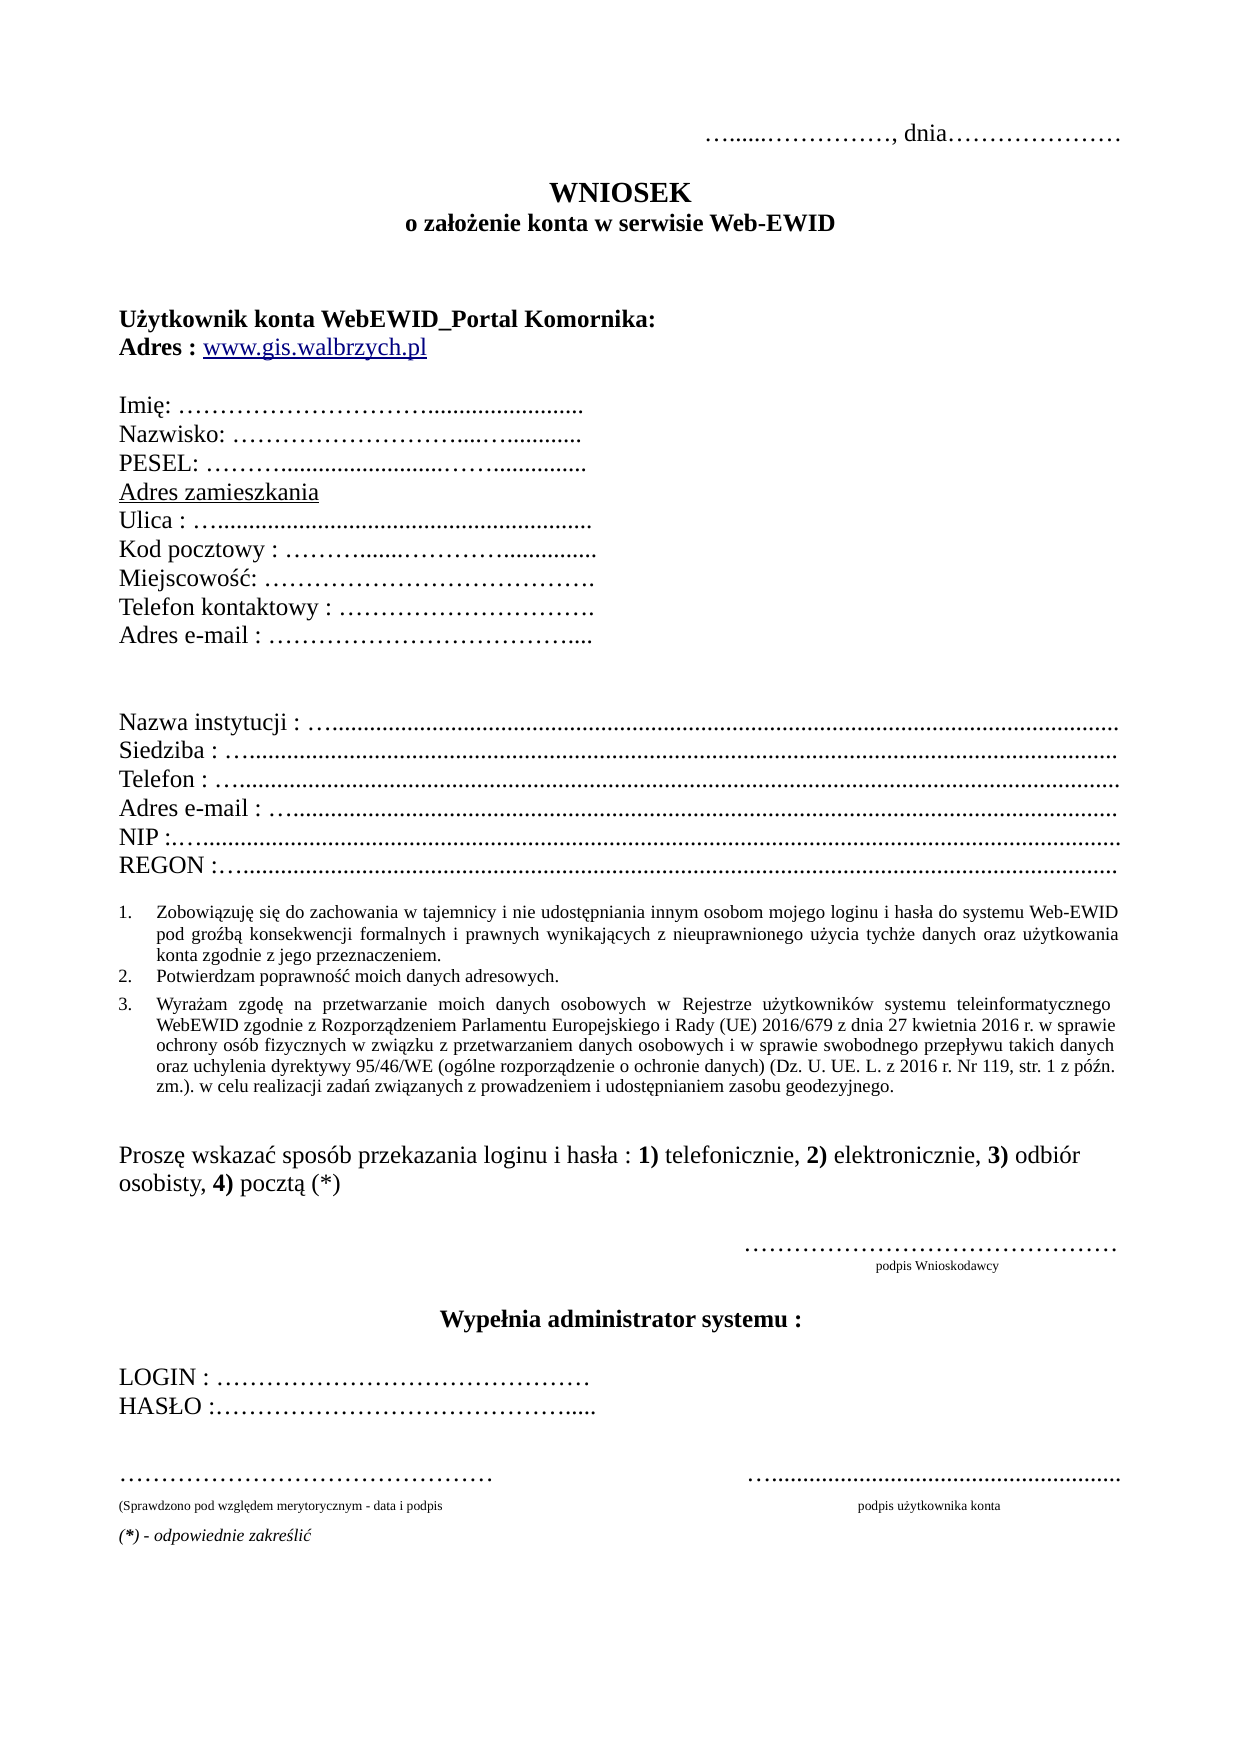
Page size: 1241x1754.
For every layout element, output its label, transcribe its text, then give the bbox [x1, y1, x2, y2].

text Telefon kontaktowy : …………………………. [118, 592, 1122, 620]
text o założenie konta w serwisie Web-EWID [118, 208, 1122, 237]
text Siedziba : …........................................................................................................................................... [118, 735, 1122, 764]
text Proszę wskazać sposób przekazania loginu i hasła : 1) telefonicznie, 2) elektronicznie, 3) odbiór osobisty, 4) pocztą (*) [118, 1140, 1122, 1197]
text (Sprawdzono pod względem merytorycznym - data i podpis podpis użytkownika konta [118, 1487, 1122, 1516]
text REGON :…............................................................................................................................................ [118, 850, 1122, 879]
text podpis Wnioskodawcy [118, 1258, 1122, 1273]
text Kod pocztowy : ……….......…………............... [118, 534, 1122, 563]
text …......……………, dnia………………… [704, 118, 1122, 147]
list Zobowiązuję się do zachowania w tajemnicy i nie udostępniania innym osobom mojego loginu i hasła do systemu Web-EWID pod groźbą konsekwencji formalnych i prawnych wynikających z nieuprawnionego użycia tychże danych oraz użytkowania konta zgodnie z jego przeznaczeniem. [118, 901, 1120, 965]
list Potwierdzam poprawność moich danych adresowych. [118, 965, 1122, 987]
text PESEL: ………..........................……............... [118, 448, 1122, 477]
text Miejscowość: …………………………………. [118, 563, 1122, 592]
text Użytkownik konta WebEWID_Portal Komornika: [118, 304, 1122, 332]
text LOGIN : ……………………………………… [118, 1362, 1122, 1391]
text (*) - odpowiednie zakreślić [118, 1524, 1122, 1545]
text HASŁO :……………………………………..... [118, 1391, 1122, 1420]
text Ulica : …............................................................ [118, 505, 1122, 534]
text Adres : www.gis.walbrzych.pl [118, 332, 1122, 361]
text Telefon : …............................................................................................................................................. [118, 764, 1122, 793]
list Wyrażam zgodę na przetwarzanie moich danych osobowych w Rejestrze użytkowników systemu teleinformatycznego WebEWID zgodnie z Rozporządzeniem Parlamentu Europejskiego i Rady (UE) 2016/679 z dnia 27 kwietnia 2016 r. w sprawie ochrony osób fizycznych w związku z przetwarzaniem danych osobowych i w sprawie swobodnego przepływu takich danych oraz uchylenia dyrektywy 95/46/WE (ogólne rozporządzenie o ochronie danych) (Dz. U. UE. L. z 2016 r. Nr 119, str. 1 z późn. zm.). w celu realizacji zadań związanych z prowadzeniem i udostępnianiem zasobu geodezyjnego. [118, 993, 1122, 1097]
text NIP :.…................................................................................................................................................... [118, 822, 1122, 850]
text Nazwa instytucji : ….............................................................................................................................. [118, 707, 1122, 735]
text Adres e-mail : ….................................................................................................................................... [118, 793, 1122, 822]
text Nazwisko: ………………………....…............ [118, 419, 1122, 448]
text Adres e-mail : ……………………………….... [118, 620, 1122, 649]
text ……………………………………… [118, 1228, 1122, 1257]
text Wypełnia administrator systemu : [439, 1304, 1122, 1333]
text Adres zamieszkania [118, 477, 1122, 505]
text WNIOSEK [118, 175, 1122, 208]
text Imię: …………………………......................... [118, 390, 1122, 419]
text ……………………………………… …........................................................ [118, 1458, 1122, 1487]
